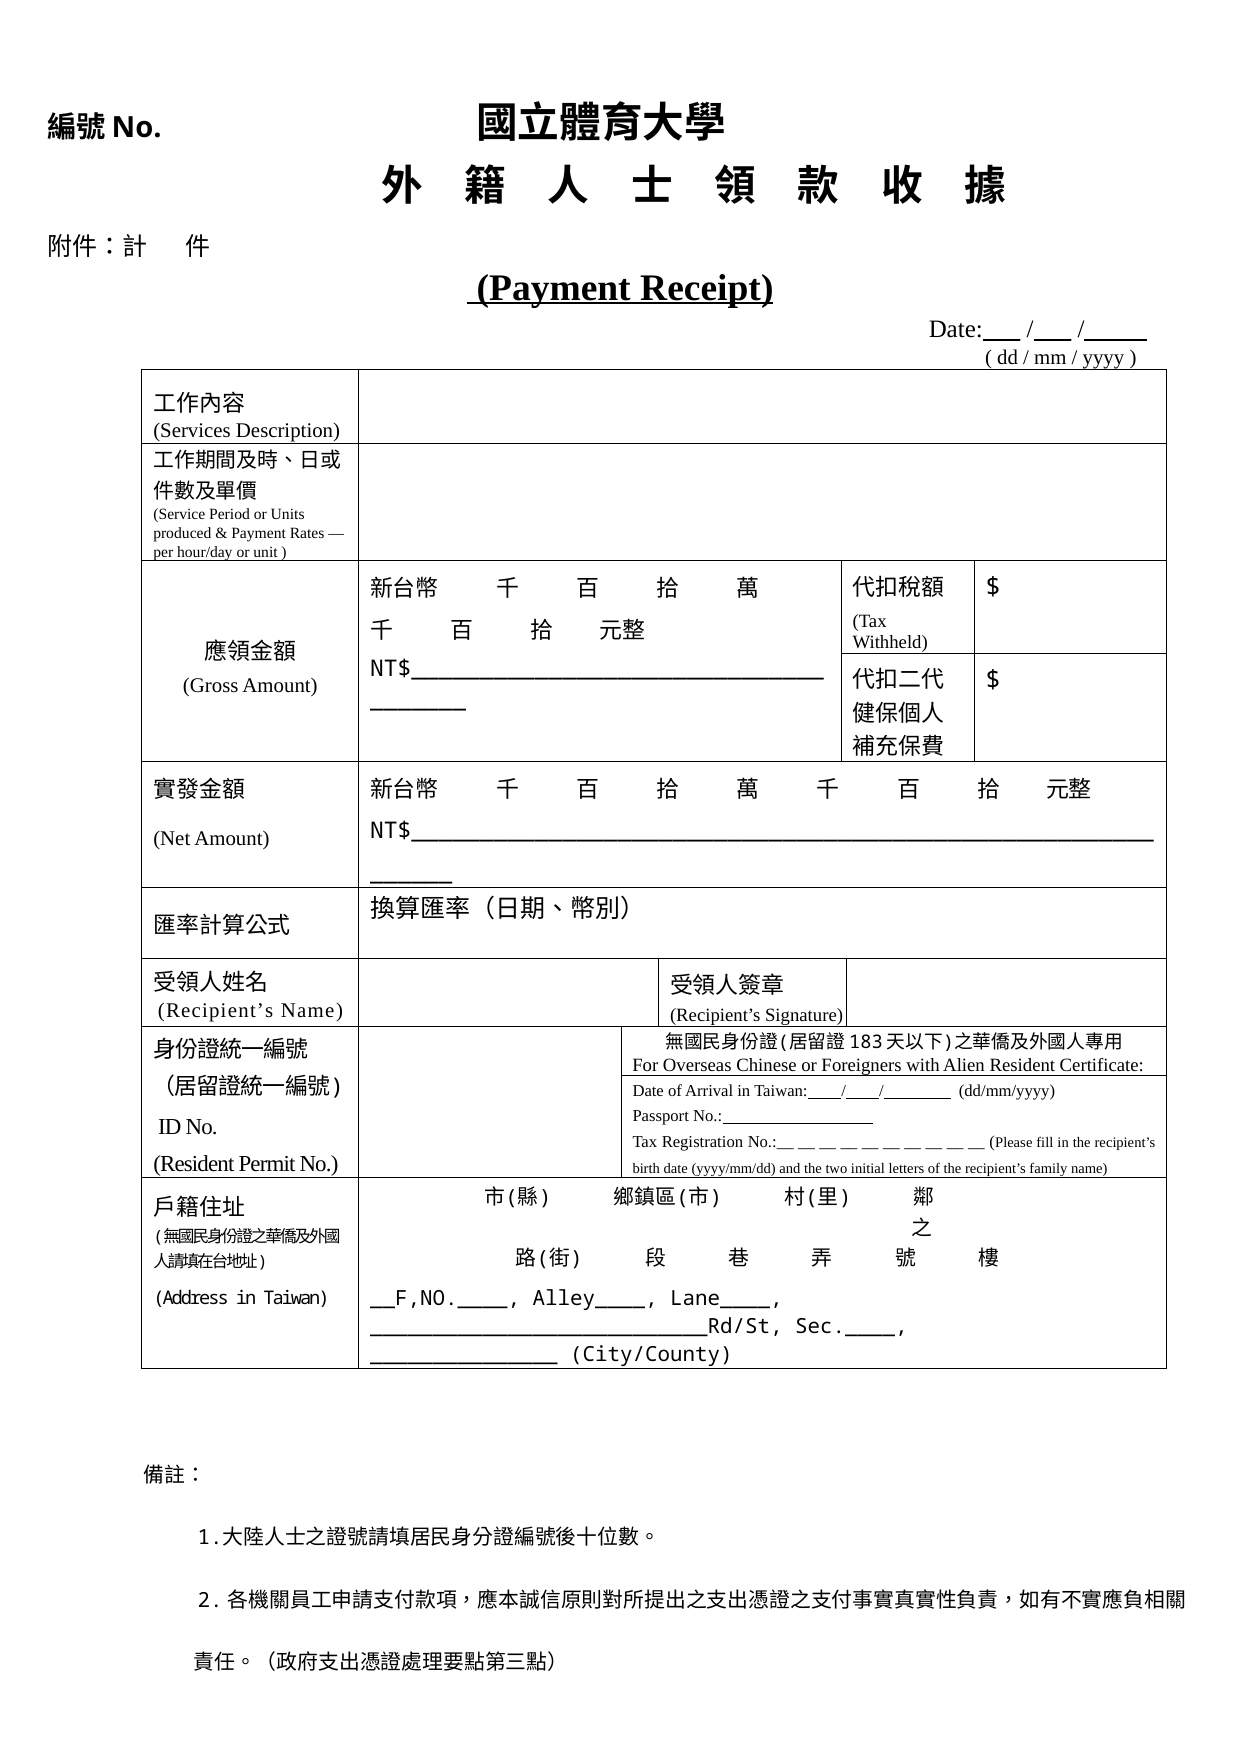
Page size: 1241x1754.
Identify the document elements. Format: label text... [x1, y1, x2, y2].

text 外 籍 人 士 領 款 收 據 附件：計 件 [47, 140, 1193, 265]
text ( dd / mm / yyyy ) [47, 344, 1193, 369]
text Date: _ / _ / [47, 308, 1193, 344]
table_header [359, 370, 1166, 443]
table_cell 應領金額 (Gross Amount) [142, 561, 358, 761]
table_cell 換算匯率（日期、幣別） [359, 888, 1166, 958]
table_cell [359, 444, 1166, 560]
table_cell 新台幣 千 百 拾 萬 千 百 拾 元整 NT$_____________________________________ [359, 561, 841, 761]
text 備註： [47, 1431, 1193, 1494]
table_cell 受領人姓名 (Recipient’s Name) [142, 959, 358, 1026]
text 1.大陸人士之證號請填居民身分證編號後十位數。 [47, 1494, 1193, 1556]
table_cell $ [975, 561, 1166, 653]
table_cell 市(縣) 鄉鎮區(市) 村(里) 鄰 之 路(街) 段 巷 弄 號 樓 __F,NO.____, Alley____, Lane____, ___________________________Rd/St, Sec.____, _______________ (City/County) [359, 1178, 1166, 1368]
table_cell 受領人簽章 (Recipient’s Signature) [659, 959, 846, 1026]
table_cell 新台幣 千 百 拾 萬 千 百 拾 元整 NT$____________________________________________________________ [359, 762, 1166, 887]
table_cell 戶籍住址 (無國民身份證之華僑及外國人請填在台地址) (Address in Taiwan) [142, 1178, 358, 1368]
table_cell [359, 1027, 621, 1177]
table_cell 代扣二代健保個人補充保費 [842, 654, 974, 761]
table_header 工作內容 (Services Description) [142, 370, 358, 443]
text 編號No. 國立體育大學 [47, 78, 1193, 140]
table_cell [847, 959, 1166, 1026]
table_cell 匯率計算公式 [142, 888, 358, 958]
table_cell [359, 959, 658, 1026]
table_cell 工作期間及時、日或件數及單價 (Service Period or Units produced & Payment Rates — per hour/day or unit ) [142, 444, 358, 560]
text (Payment Receipt) [47, 265, 1193, 308]
table_cell 身份證統一編號 （居留證統一編號) ID No. (Resident Permit No.) [142, 1027, 358, 1177]
table_cell Date of Arrival in Taiwan: / / (dd/mm/yyyy) Passport No.: Tax Registration No.:__ __ __ __ __ __ __ __ __ __ (Please fill in the recipient’s birth date (yyyy/mm/dd) and the two initial letters of the recipient’s family name) [622, 1076, 1166, 1177]
text 2. 各機關員工申請支付款項，應本誠信原則對所提出之支出憑證之支付事實真實性負責，如有不實應負相關責任。（政府支出憑證處理要點第三點） [47, 1556, 1193, 1681]
table_cell 無國民身份證(居留證183天以下)之華僑及外國人專用 For Overseas Chinese or Foreigners with Alien Resident Certificate: [622, 1027, 1166, 1075]
table_cell $ [975, 654, 1166, 761]
table_cell 實發金額 (Net Amount) [142, 762, 358, 887]
table_cell 代扣稅額 (Tax Withheld) [842, 561, 974, 653]
